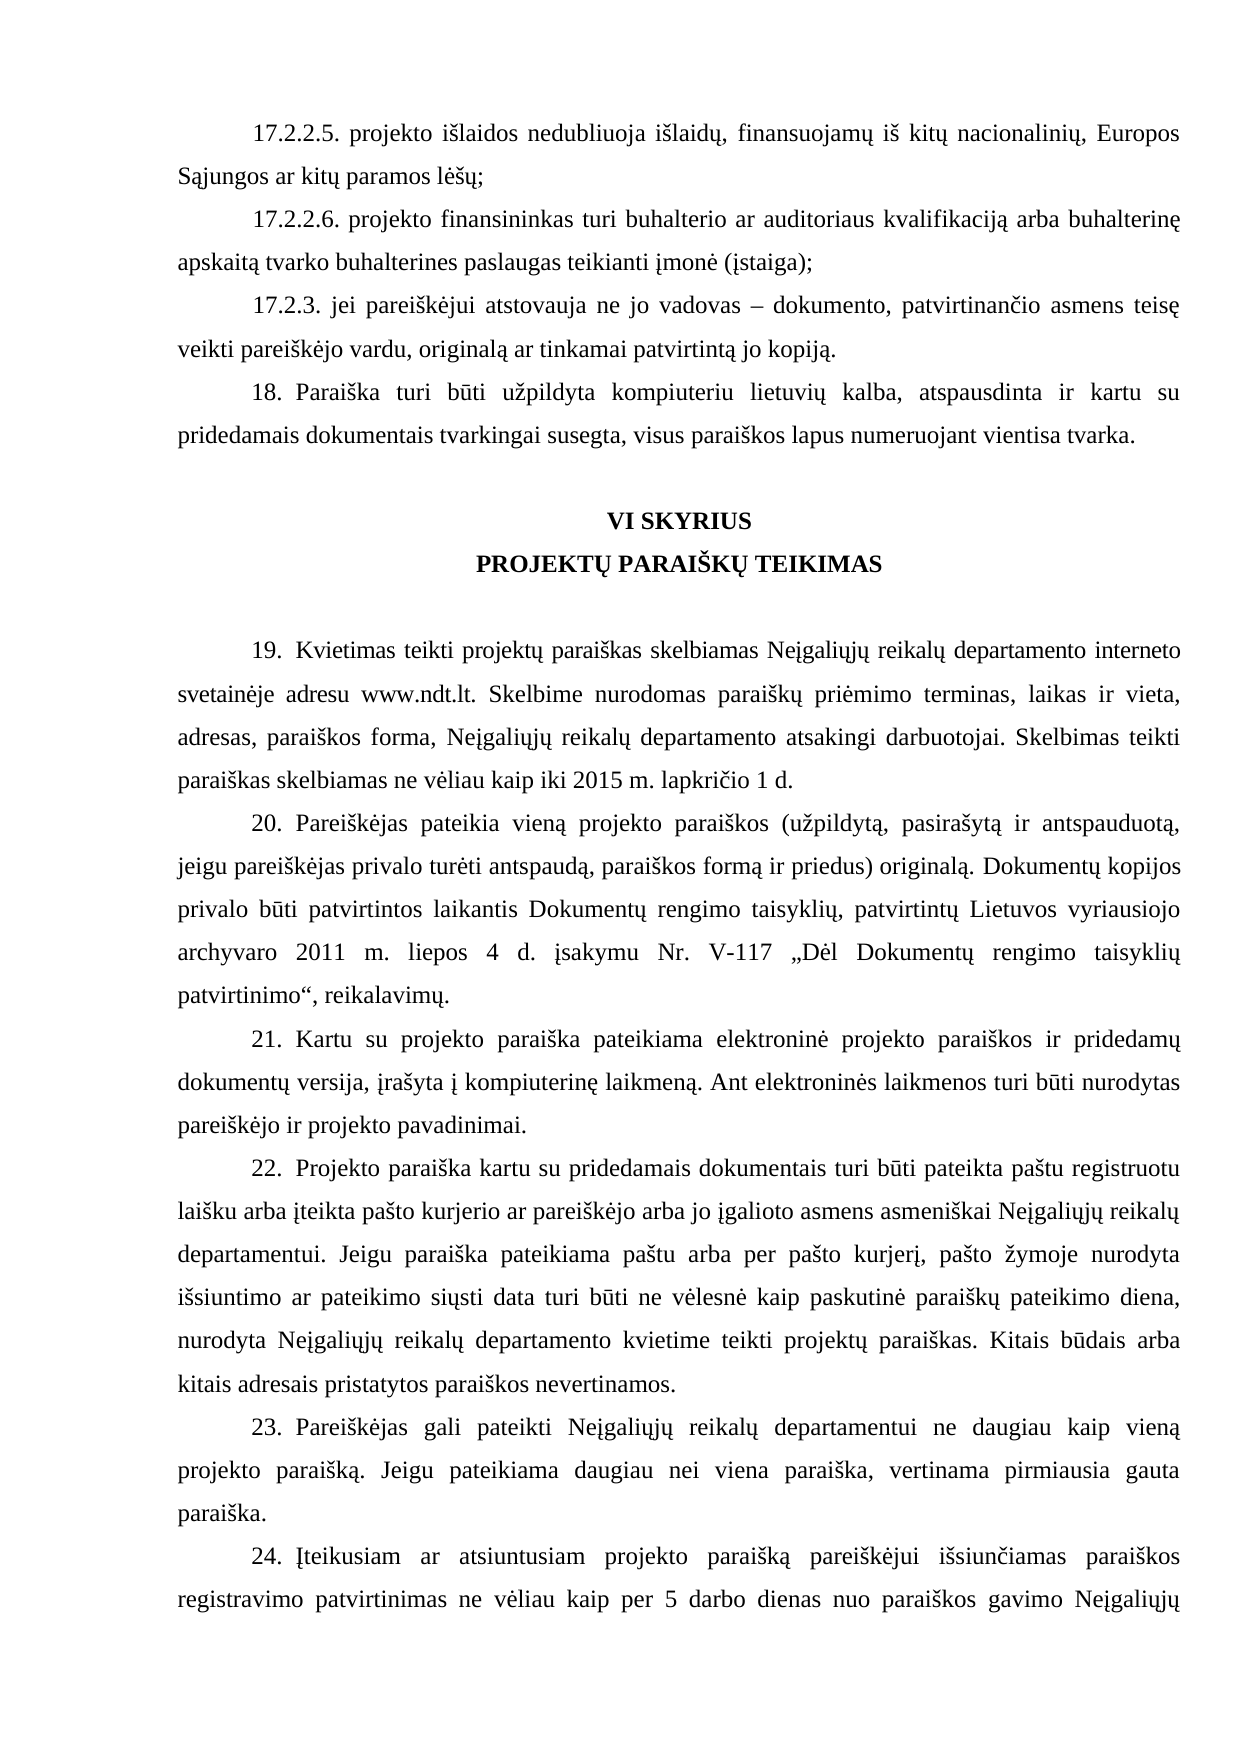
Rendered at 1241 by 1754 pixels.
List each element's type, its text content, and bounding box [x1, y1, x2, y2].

text 17.2.2.5. projekto išlaidos nedubliuoja išlaidų, finansuojamų iš kitų nacionalinių, Europos Sąjungos ar kitų paramos lėšų; [177, 118, 1181, 190]
text 21. Kartu su projekto paraiška pateikiama elektroninė projekto paraiškos ir pridedamų dokumentų versija, įrašyta į kompiuterinę laikmeną. Ant elektroninės laikmenos turi būti nurodytas pareiškėjo ir projekto pavadinimai. [177, 1024, 1181, 1139]
text 18. Paraiška turi būti užpildyta kompiuteriu lietuvių kalba, atspausdinta ir kartu su pridedamais dokumentais tvarkingai susegta, visus paraiškos lapus numeruojant vientisa tvarka. [177, 377, 1181, 449]
text 24. Įteikusiam ar atsiuntusiam projekto paraišką pareiškėjui išsiunčiamas paraiškos registravimo patvirtinimas ne vėliau kaip per 5 darbo dienas nuo paraiškos gavimo Neįgaliųjų [177, 1541, 1181, 1613]
text 20. Pareiškėjas pateikia vieną projekto paraiškos (užpildytą, pasirašytą ir antspauduotą, jeigu pareiškėjas privalo turėti antspaudą, paraiškos formą ir priedus) originalą. Dokumentų kopijos privalo būti patvirtintos laikantis Dokumentų rengimo taisyklių, patvirtintų Lietuvos vyriausiojo archyvaro 2011 m. liepos 4 d. įsakymu Nr. V-117 „Dėl Dokumentų rengimo taisyklių patvirtinimo“, reikalavimų. [177, 808, 1181, 1009]
text 19. Kvietimas teikti projektų paraiškas skelbiamas Neįgaliųjų reikalų departamento interneto svetainėje adresu www.ndt.lt. Skelbime nurodomas paraiškų priėmimo terminas, laikas ir vieta, adresas, paraiškos forma, Neįgaliųjų reikalų departamento atsakingi darbuotojai. Skelbimas teikti paraiškas skelbiamas ne vėliau kaip iki 2015 m. lapkričio 1 d. [177, 636, 1181, 794]
text 17.2.2.6. projekto finansininkas turi buhalterio ar auditoriaus kvalifikaciją arba buhalterinę apskaitą tvarko buhalterines paslaugas teikianti įmonė (įstaiga); [177, 204, 1181, 276]
text PROJEKTŲ PARAIŠKŲ TEIKIMAS [177, 549, 1181, 578]
text 17.2.3. jei pareiškėjui atstovauja ne jo vadovas – dokumento, patvirtinančio asmens teisę veikti pareiškėjo vardu, originalą ar tinkamai patvirtintą jo kopiją. [177, 291, 1181, 362]
text VI SKYRIUS [177, 506, 1181, 535]
text 22. Projekto paraiška kartu su pridedamais dokumentais turi būti pateikta paštu registruotu laišku arba įteikta pašto kurjerio ar pareiškėjo arba jo įgalioto asmens asmeniškai Neįgaliųjų reikalų departamentui. Jeigu paraiška pateikiama paštu arba per pašto kurjerį, pašto žymoje nurodyta išsiuntimo ar pateikimo siųsti data turi būti ne vėlesnė kaip paskutinė paraiškų pateikimo diena, nurodyta Neįgaliųjų reikalų departamento kvietime teikti projektų paraiškas. Kitais būdais arba kitais adresais pristatytos paraiškos nevertinamos. [177, 1153, 1181, 1397]
text 23. Pareiškėjas gali pateikti Neįgaliųjų reikalų departamentui ne daugiau kaip vieną projekto paraišką. Jeigu pateikiama daugiau nei viena paraiška, vertinama pirmiausia gauta paraiška. [177, 1412, 1181, 1527]
